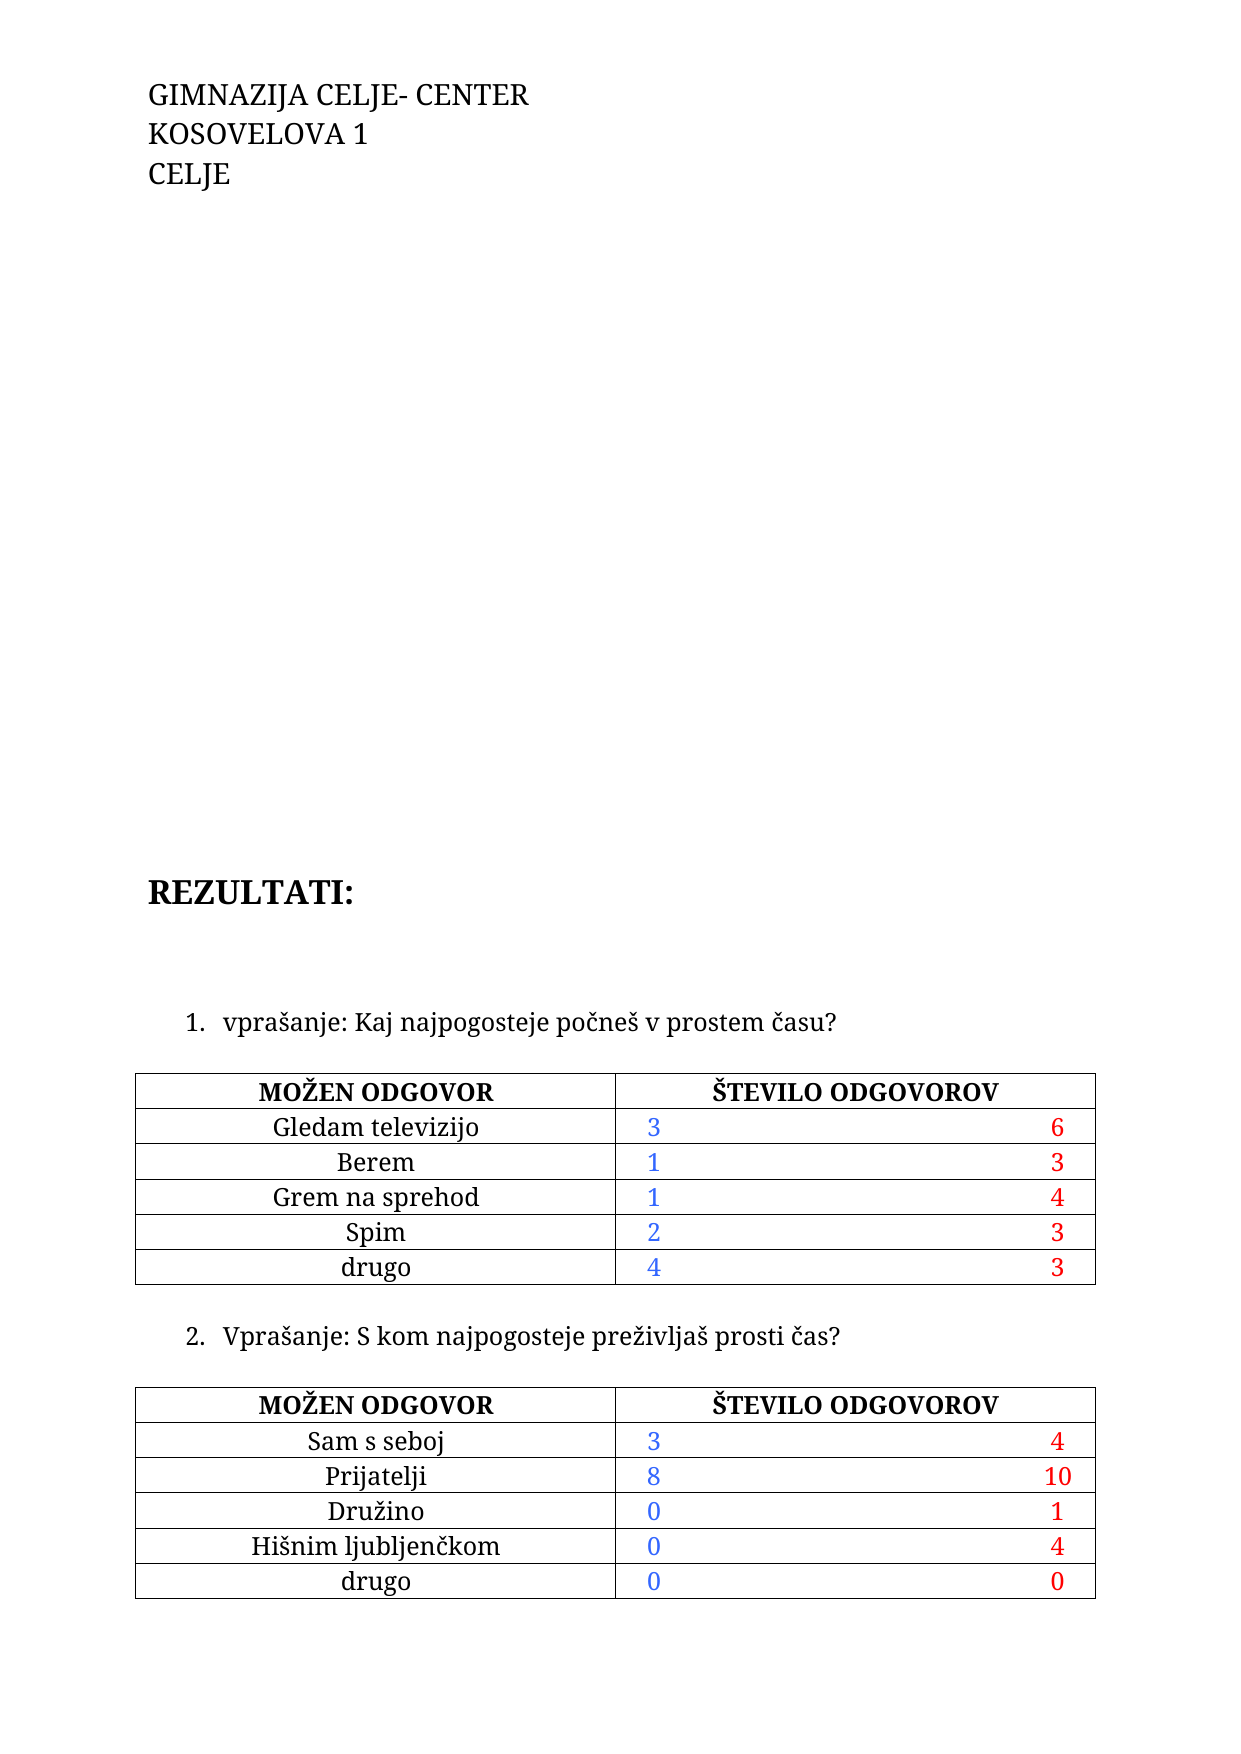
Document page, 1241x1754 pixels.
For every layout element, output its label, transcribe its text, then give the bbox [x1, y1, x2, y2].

list Vprašanje: S kom najpogosteje preživljaš prosti čas? [185, 1319, 1093, 1353]
list vprašanje: Kaj najpogosteje počneš v prostem času? [185, 1005, 1093, 1039]
table_cell 1 4 [616, 1180, 1095, 1213]
table_cell 3 4 [616, 1423, 1095, 1457]
table_cell 1 3 [616, 1144, 1095, 1178]
table_header ŠTEVILO ODGOVOROV [616, 1074, 1095, 1108]
table_cell drugo [136, 1250, 615, 1284]
table_cell Gledam televizijo [136, 1109, 615, 1143]
table_cell 0 1 [616, 1493, 1095, 1527]
table_cell 3 6 [616, 1109, 1095, 1143]
table_cell Sam s seboj [136, 1423, 615, 1457]
table_cell Spim [136, 1215, 615, 1249]
table_cell Prijatelji [136, 1458, 615, 1492]
table_cell 4 3 [616, 1250, 1095, 1284]
table_cell 0 0 [616, 1564, 1095, 1598]
table_cell Hišnim ljubljenčkom [136, 1529, 615, 1562]
text REZULTATI: [148, 869, 1093, 914]
table_cell Grem na sprehod [136, 1180, 615, 1213]
table_header MOŽEN ODGOVOR [136, 1074, 615, 1108]
table_header ŠTEVILO ODGOVOROV [616, 1388, 1095, 1422]
table_cell 2 3 [616, 1215, 1095, 1249]
table_cell drugo [136, 1564, 615, 1598]
table_header MOŽEN ODGOVOR [136, 1388, 615, 1422]
table_cell 0 4 [616, 1529, 1095, 1562]
table_cell Družino [136, 1493, 615, 1527]
table_cell Berem [136, 1144, 615, 1178]
table_cell 8 10 [616, 1458, 1095, 1492]
